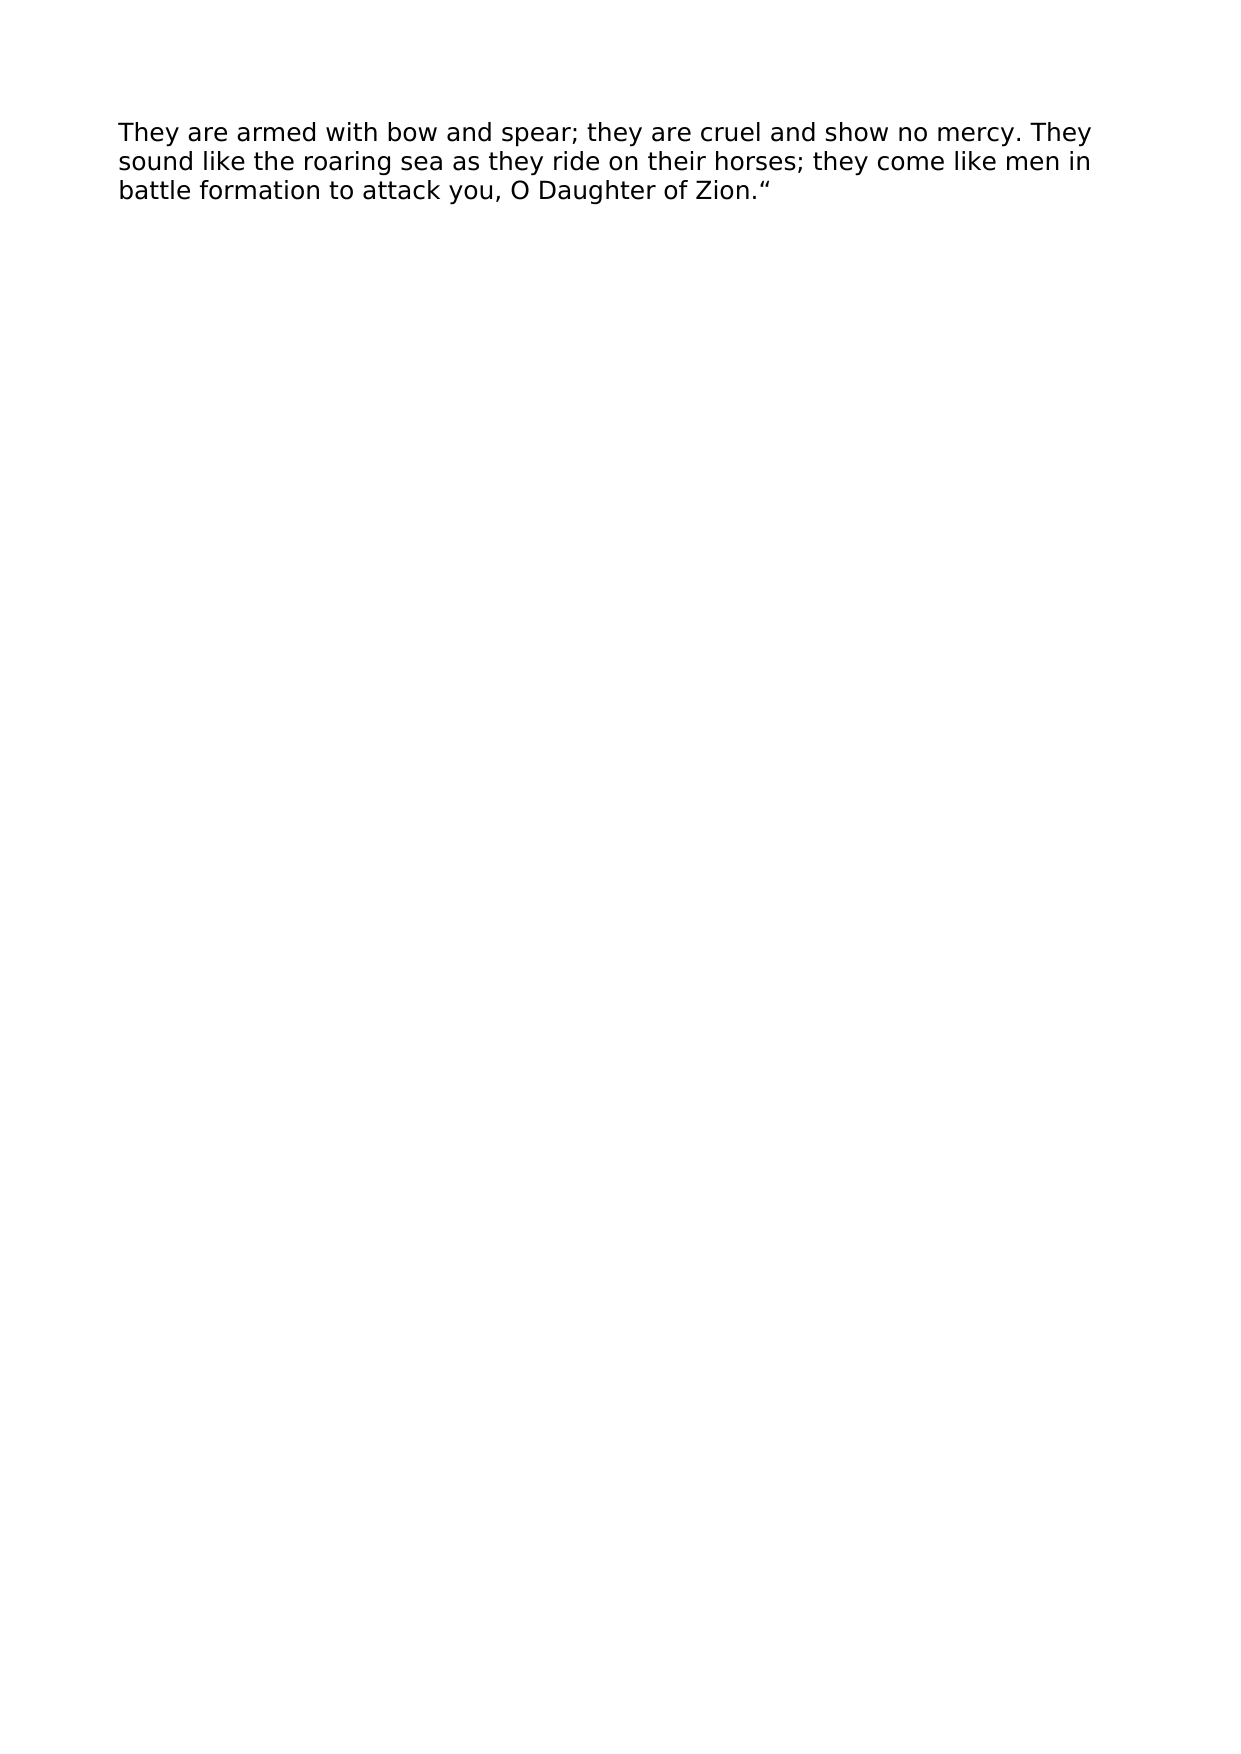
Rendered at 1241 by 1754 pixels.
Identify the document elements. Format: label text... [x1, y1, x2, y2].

text They are armed with bow and spear; they are cruel and show no mercy. They sound like the roaring sea as they ride on their horses; they come like men in battle formation to attack you, O Daughter of Zion.“ [118, 118, 1122, 206]
